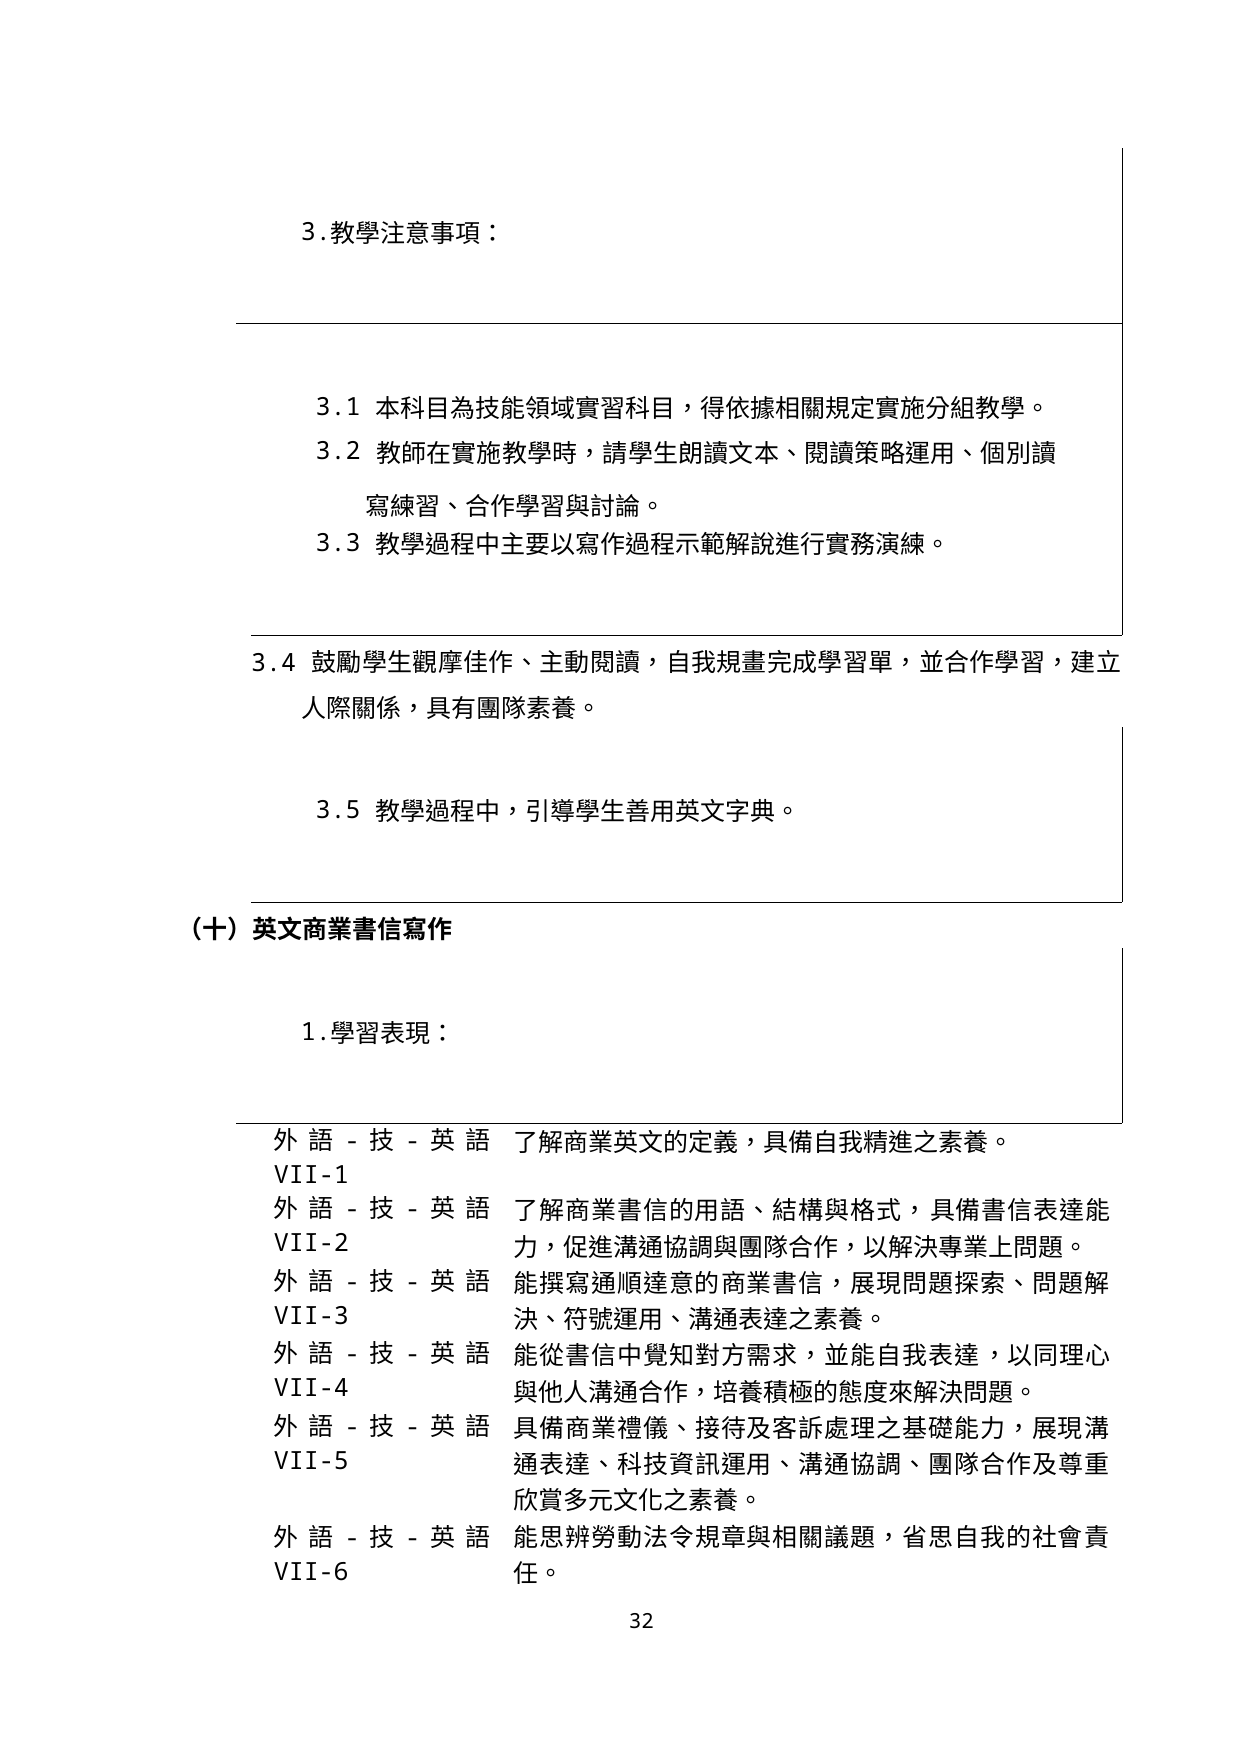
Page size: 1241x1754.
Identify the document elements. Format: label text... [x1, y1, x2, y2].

table_cell 具備商業禮儀、接待及客訴處理之基礎能力，展現溝通表達、科技資訊運用、溝通協調、團隊合作及尊重欣賞多元文化之素養。 [502, 1408, 1122, 1517]
table_cell 外語-技-英語VII-6 [262, 1517, 502, 1589]
table_cell 能從書信中覺知對方需求，並能自我表達，以同理心與他人溝通合作，培養積極的態度來解決問題。 [502, 1336, 1122, 1408]
text 3.5 教學過程中，引導學生善用英文字典。 [251, 727, 1122, 902]
text 3.4 鼓勵學生觀摩佳作、主動閱讀，自我規畫完成學習單，並合作學習，建立人際關係，具有團隊素養。 [251, 635, 1122, 727]
table_header 了解商業英文的定義，具備自我精進之素養。 [502, 1123, 1122, 1191]
table_header 外語-技-英語VII-1 [262, 1123, 502, 1191]
table_cell 能撰寫通順達意的商業書信，展現問題探索、問題解決、符號運用、溝通表達之素養。 [502, 1263, 1122, 1336]
table_cell 外語-技-英語VII-2 [262, 1191, 502, 1263]
text 1.學習表現： [236, 948, 1122, 1123]
table_cell 外語-技-英語VII-4 [262, 1336, 502, 1408]
text （十）英文商業書信寫作 [168, 902, 1122, 948]
table_cell 能思辨勞動法令規章與相關議題，省思自我的社會責任。 [502, 1517, 1122, 1589]
text 3.教學注意事項： [236, 148, 1122, 323]
table_cell 了解商業書信的用語、結構與格式，具備書信表達能力，促進溝通協調與團隊合作，以解決專業上問題。 [502, 1191, 1122, 1263]
table_cell 外語-技-英語VII-5 [262, 1408, 502, 1517]
table_cell 外語-技-英語VII-3 [262, 1263, 502, 1336]
text 3.1 本科目為技能領域實習科目，得依據相關規定實施分組教學。 [251, 323, 1122, 433]
text 3.2 教師在實施教學時，請學生朗讀文本、閱讀策略運用、個別讀寫練習、合作學習與討論。 [251, 433, 1122, 525]
text 3.3 教學過程中主要以寫作過程示範解說進行實務演練。 [251, 525, 1122, 635]
